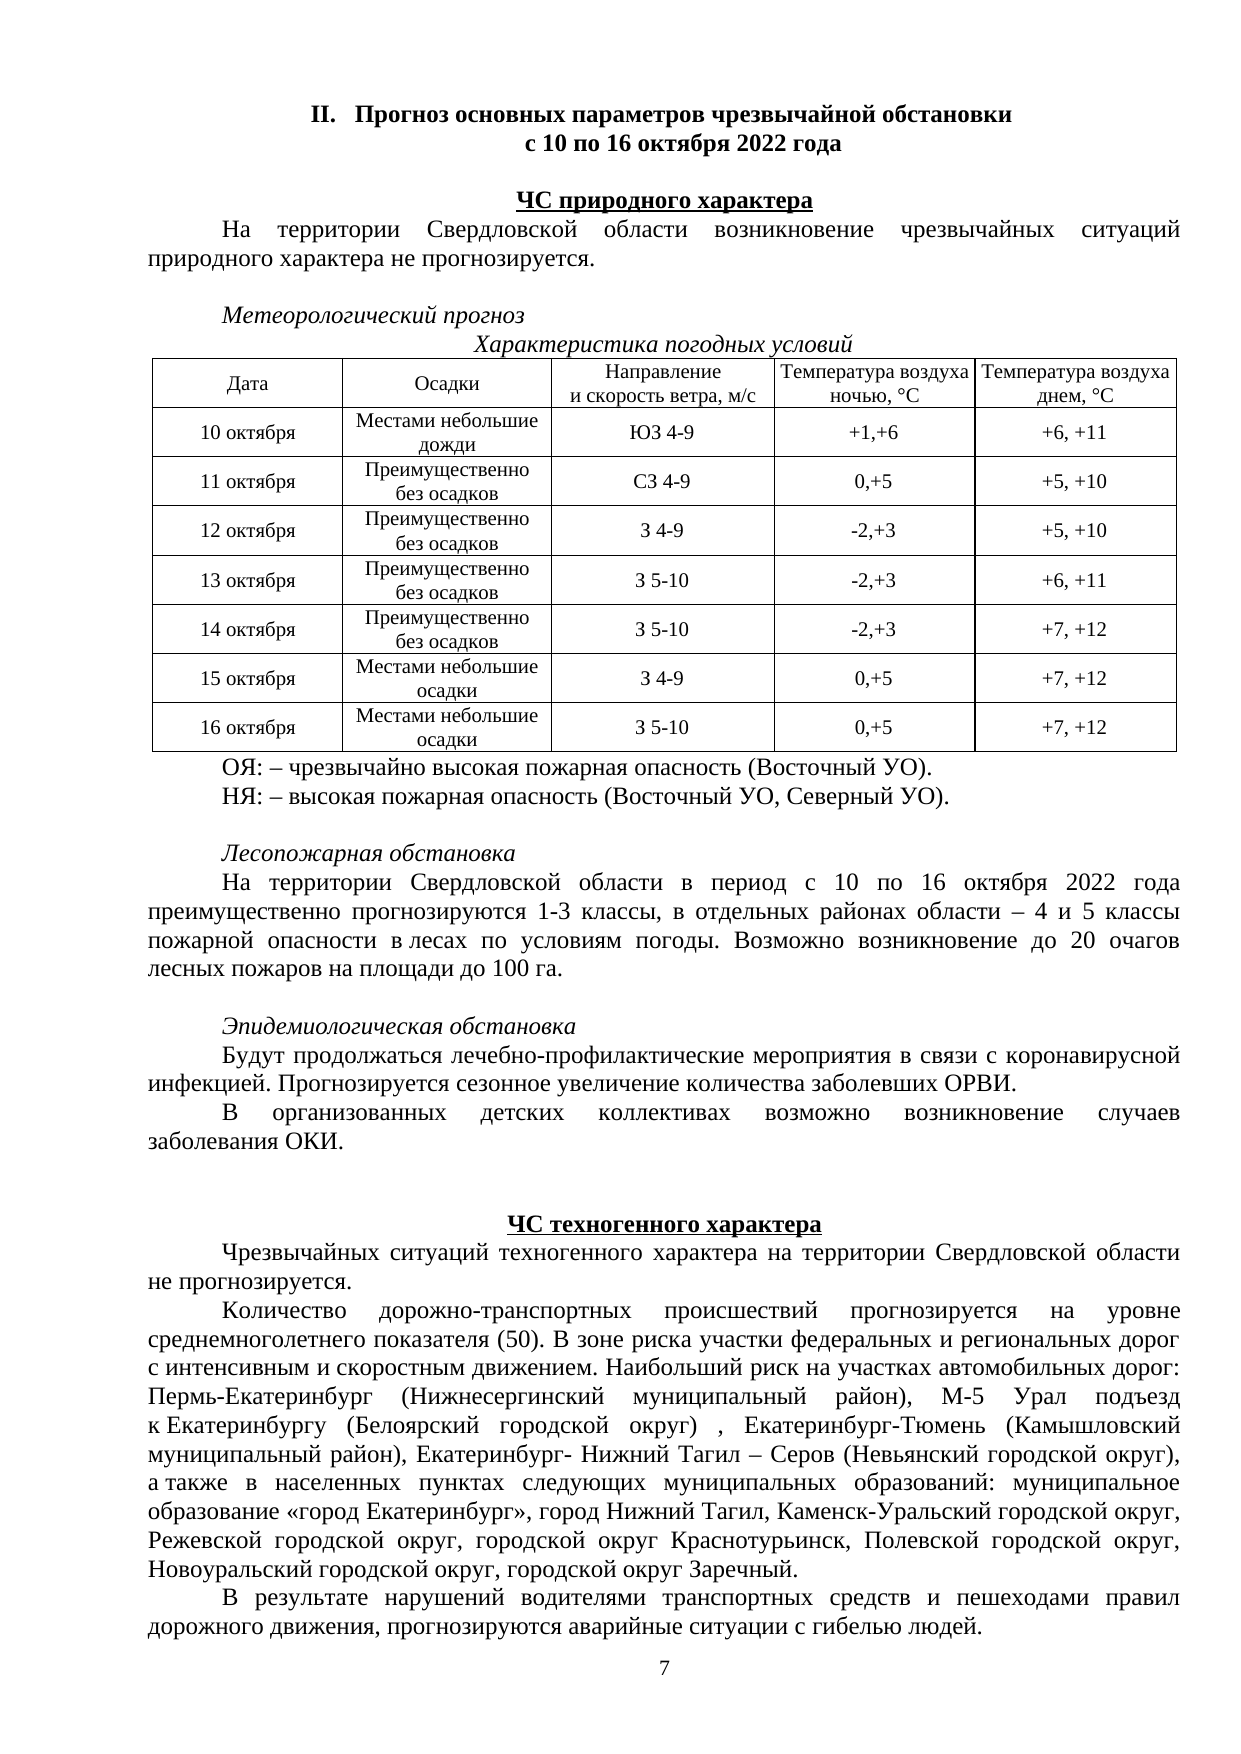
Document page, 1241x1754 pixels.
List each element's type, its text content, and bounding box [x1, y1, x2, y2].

table_cell 0,+5 [775, 457, 974, 505]
table_cell Преимущественно без осадков [343, 457, 551, 505]
table_cell Местами небольшие дожди [343, 408, 551, 456]
table_cell Преимущественно без осадков [343, 556, 551, 604]
table_cell Преимущественно без осадков [343, 605, 551, 653]
table_cell +5, +10 [976, 457, 1176, 505]
table_header Температура воздуха днем, °С [976, 359, 1176, 407]
table_cell Местами небольшие осадки [343, 703, 551, 751]
table_cell 12 октября [153, 506, 342, 554]
table_cell +7, +12 [976, 703, 1176, 751]
table_cell +6, +11 [976, 408, 1176, 456]
table_cell -2,+3 [775, 506, 974, 554]
text Чрезвычайных ситуаций техногенного характера на территории Свердловской области не прогнозируется. [148, 1237, 1181, 1295]
table_cell +7, +12 [976, 654, 1176, 702]
table_cell Преимущественно без осадков [343, 506, 551, 554]
text В результате нарушений водителями транспортных средств и пешеходами правил дорожного движения, прогнозируются аварийные ситуации с гибелью людей. [148, 1582, 1181, 1640]
text Эпидемиологическая обстановка [148, 1011, 1181, 1040]
text На территории Свердловской области возникновение чрезвычайных ситуаций природного характера не прогнозируется. [148, 214, 1181, 272]
table_cell 0,+5 [775, 654, 974, 702]
table_cell 13 октября [153, 556, 342, 604]
table_header Направление и скорость ветра, м/с [552, 359, 774, 407]
table_cell ЮЗ 4-9 [552, 408, 774, 456]
table_cell 10 октября [153, 408, 342, 456]
table_cell З 4-9 [552, 654, 774, 702]
text На территории Свердловской области в период с 10 по 16 октября 2022 года преимущественно прогнозируются 1-3 классы, в отдельных районах области – 4 и 5 классы пожарной опасности в лесах по условиям погоды. Возможно возникновение до 20 очагов лесных пожаров на площади до 100 га. [148, 867, 1181, 982]
table_cell +6, +11 [976, 556, 1176, 604]
table_cell +5, +10 [976, 506, 1176, 554]
table_cell Местами небольшие осадки [343, 654, 551, 702]
table_cell 11 октября [153, 457, 342, 505]
table_cell +7, +12 [976, 605, 1176, 653]
text Метеорологический прогноз [148, 300, 1181, 329]
text ЧС техногенного характера [148, 1209, 1181, 1237]
text В организованных детских коллективах возможно возникновение случаев заболевания ОКИ. [148, 1097, 1181, 1155]
text с 10 по 16 октября 2022 года [185, 128, 1181, 157]
table_cell З 5-10 [552, 556, 774, 604]
list Прогноз основных параметров чрезвычайной обстановки [148, 99, 1181, 128]
table_header Температура воздуха ночью, °С [775, 359, 974, 407]
table_cell З 5-10 [552, 703, 774, 751]
text Лесопожарная обстановка [148, 838, 1181, 867]
text НЯ: – высокая пожарная опасность (Восточный УО, Северный УО). [148, 781, 1181, 810]
table_cell +1,+6 [775, 408, 974, 456]
table_cell -2,+3 [775, 605, 974, 653]
table_cell З 5-10 [552, 605, 774, 653]
table_cell 15 октября [153, 654, 342, 702]
text ОЯ: – чрезвычайно высокая пожарная опасность (Восточный УО). [148, 752, 1181, 781]
table_cell -2,+3 [775, 556, 974, 604]
table_cell 16 октября [153, 703, 342, 751]
table_cell 14 октября [153, 605, 342, 653]
text Характеристика погодных условий [148, 329, 1181, 358]
table_cell СЗ 4-9 [552, 457, 774, 505]
text Будут продолжаться лечебно-профилактические мероприятия в связи с коронавирусной инфекцией. Прогнозируется сезонное увеличение количества заболевших ОРВИ. [148, 1040, 1181, 1097]
text ЧС природного характера [148, 185, 1181, 214]
table_header Осадки [343, 359, 551, 407]
table_cell 0,+5 [775, 703, 974, 751]
text Количество дорожно-транспортных происшествий прогнозируется на уровне среднемноголетнего показателя (50). В зоне риска участки федеральных и региональных дорог с интенсивным и скоростным движением. Наибольший риск на участках автомобильных дорог: Пермь-Екатеринбург (Нижнесергинский муниципальный район), М-5 Урал подъезд к Екатеринбургу (Белоярский городской округ) , Екатеринбург-Тюмень (Камышловский муниципальный район), Екатеринбург- Нижний Тагил – Серов (Невьянский городской округ), а также в населенных пунктах следующих муниципальных образований: муниципальное образование «город Екатеринбург», город Нижний Тагил, Каменск-Уральский городской округ, Режевской городской округ, городской округ Краснотурьинск, Полевской городской округ, Новоуральский городской округ, городской округ Заречный. [148, 1295, 1181, 1582]
table_cell З 4-9 [552, 506, 774, 554]
table_header Дата [153, 359, 342, 407]
